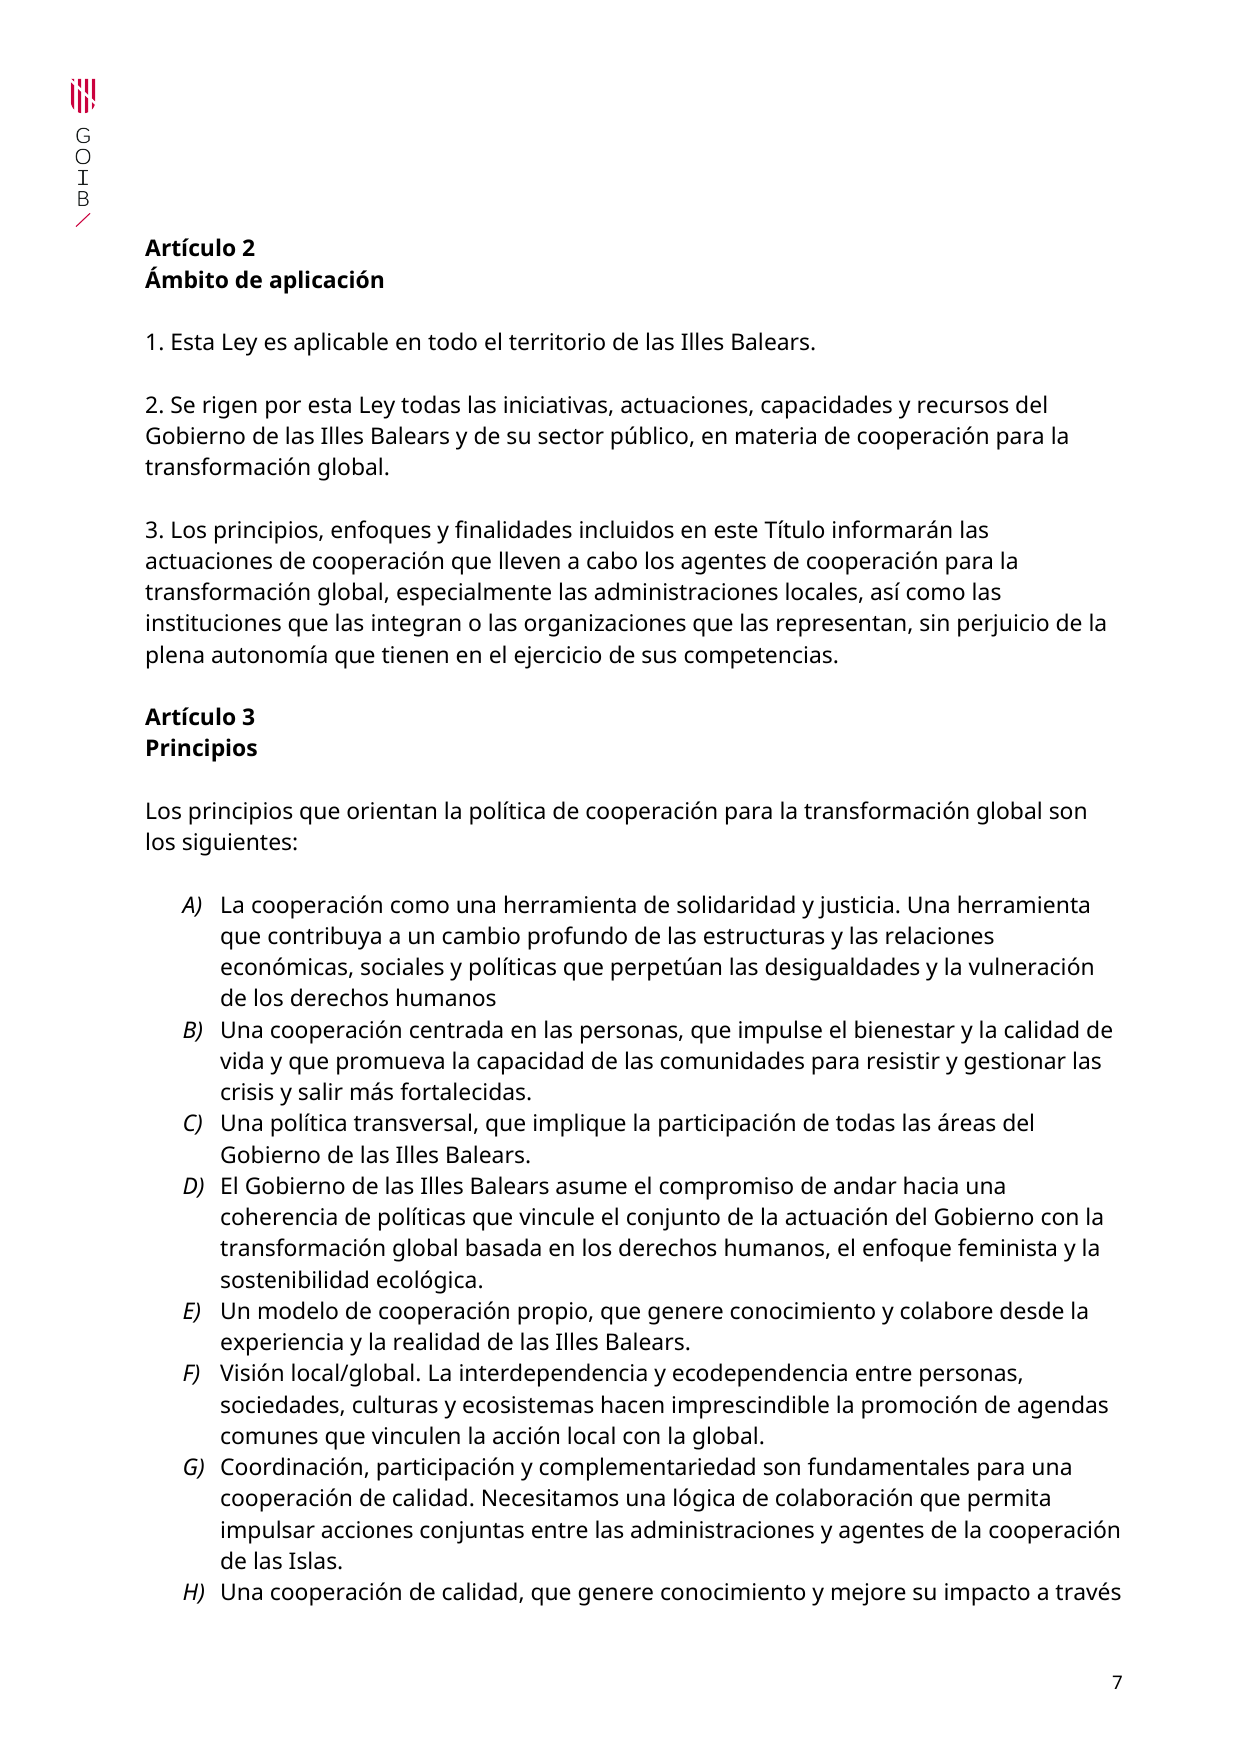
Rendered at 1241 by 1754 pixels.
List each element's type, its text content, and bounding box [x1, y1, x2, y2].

text Artículo 2 [145, 232, 1122, 264]
list Un modelo de cooperación propio, que genere conocimiento y colabore desde la experiencia y la realidad de las Illes Balears. [182, 1295, 1122, 1357]
list 1. Esta Ley es aplicable en todo el territorio de las Illes Balears. [145, 326, 1122, 357]
list 3. Los principios, enfoques y finalidades incluidos en este Título informarán las actuaciones de cooperación que lleven a cabo los agentes de cooperación para la transformación global, especialmente las administraciones locales, así como las instituciones que las integran o las organizaciones que las representan, sin perjuicio de la plena autonomía que tienen en el ejercicio de sus competencias. [145, 514, 1122, 670]
list Una política transversal, que implique la participación de todas las áreas del Gobierno de las Illes Balears. [182, 1107, 1122, 1170]
text Principios [145, 732, 1122, 764]
list 2. Se rigen por esta Ley todas las iniciativas, actuaciones, capacidades y recursos del Gobierno de las Illes Balears y de su sector público, en materia de cooperación para la transformación global. [145, 389, 1122, 482]
text Los principios que orientan la política de cooperación para la transformación global son los siguientes: [145, 795, 1122, 857]
list La cooperación como una herramienta de solidaridad y justicia. Una herramienta que contribuya a un cambio profundo de las estructuras y las relaciones económicas, sociales y políticas que perpetúan las desigualdades y la vulneración de los derechos humanos [182, 889, 1122, 1014]
list Visión local/global. La interdependencia y ecodependencia entre personas, sociedades, culturas y ecosistemas hacen imprescindible la promoción de agendas comunes que vinculen la acción local con la global. [182, 1357, 1122, 1451]
text Ámbito de aplicación [145, 264, 1122, 295]
list El Gobierno de las Illes Balears asume el compromiso de andar hacia una coherencia de políticas que vincule el conjunto de la actuación del Gobierno con la transformación global basada en los derechos humanos, el enfoque feminista y la sostenibilidad ecológica. [182, 1170, 1122, 1295]
list Una cooperación de calidad, que genere conocimiento y mejore su impacto a través [182, 1576, 1122, 1607]
text Artículo 3 [145, 701, 1122, 732]
picture [49, 62, 117, 249]
list Una cooperación centrada en las personas, que impulse el bienestar y la calidad de vida y que promueva la capacidad de las comunidades para resistir y gestionar las crisis y salir más fortalecidas. [182, 1014, 1122, 1107]
list Coordinación, participación y complementariedad son fundamentales para una cooperación de calidad. Necesitamos una lógica de colaboración que permita impulsar acciones conjuntas entre las administraciones y agentes de la cooperación de las Islas. [182, 1451, 1122, 1576]
